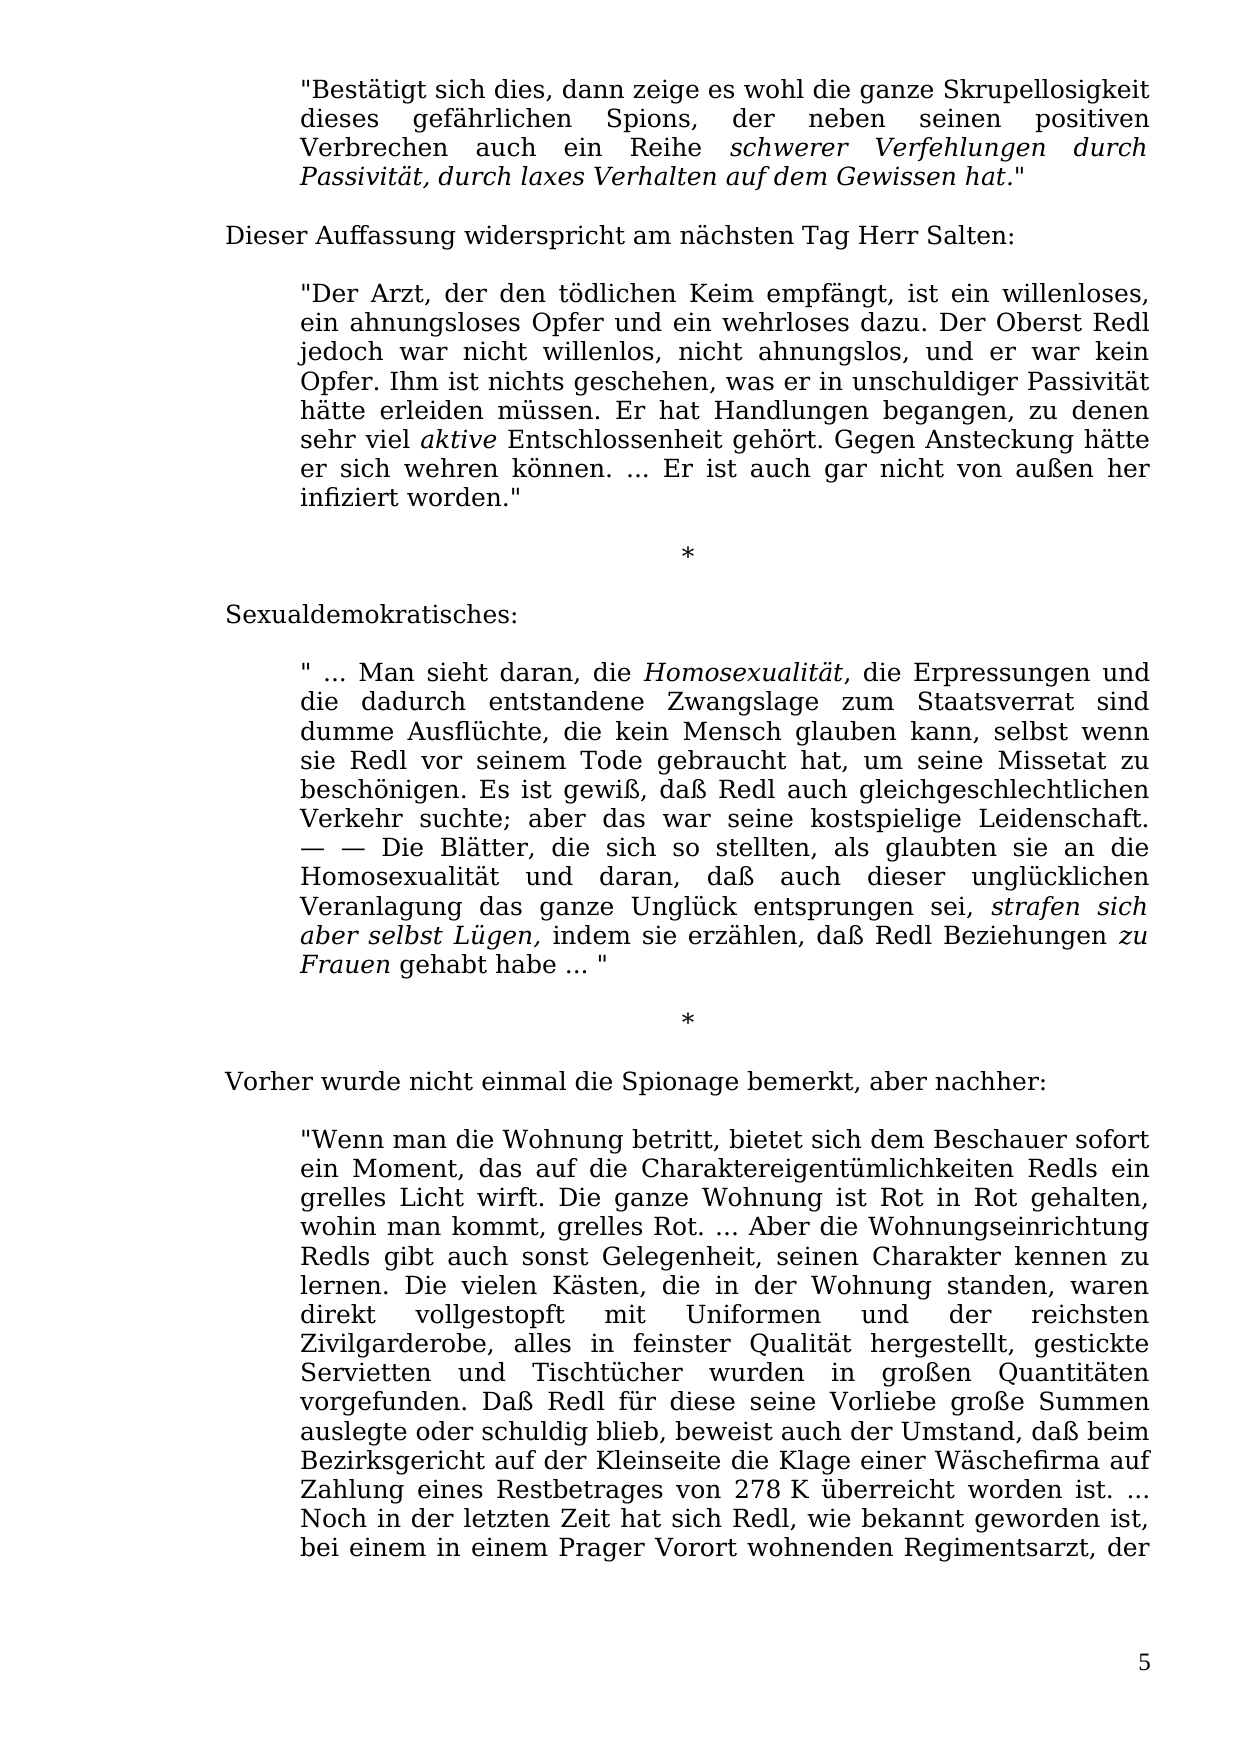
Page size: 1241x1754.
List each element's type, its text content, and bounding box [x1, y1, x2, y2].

text "Wenn man die Wohnung betritt, bietet sich dem Beschauer sofort ein Moment, das auf die Charaktereigentümlichkeiten Redls ein grelles Licht wirft. Die ganze Wohnung ist Rot in Rot gehalten, wohin man kommt, grelles Rot. ... Aber die Wohnungseinrichtung Redls gibt auch sonst Gelegenheit, seinen Charakter kennen zu lernen. Die vielen Kästen, die in der Wohnung standen, waren direkt vollgestopft mit Uniformen und der reichsten Zivilgarderobe, alles in feinster Qualität hergestellt, gestickte Servietten und Tischtücher wurden in großen Quantitäten vorgefunden. Daß Redl für diese seine Vorliebe große Summen auslegte oder schuldig blieb, beweist auch der Umstand, daß beim Bezirksgericht auf der Kleinseite die Klage einer Wäschefirma auf Zahlung eines Restbetrages von 278 K überreicht worden ist. ... Noch in der letzten Zeit hat sich Redl, wie bekannt geworden ist, bei einem in einem Prager Vorort wohnenden Regimentsarzt, der [300, 1125, 1151, 1562]
text "Der Arzt, der den tödlichen Keim empfängt, ist ein willenloses, ein ahnungsloses Opfer und ein wehrloses dazu. Der Oberst Redl jedoch war nicht willenlos, nicht ahnungslos, und er war kein Opfer. Ihm ist nichts geschehen, was er in unschuldiger Passivität hätte erleiden müssen. Er hat Handlungen begangen, zu denen sehr viel aktive Entschlossenheit gehört. Gegen Ansteckung hätte er sich wehren können. ... Er ist auch gar nicht von außen her infiziert worden." [300, 279, 1151, 512]
text "Bestätigt sich dies, dann zeige es wohl die ganze Skrupellosigkeit dieses gefährlichen Spions, der neben seinen positiven Verbrechen auch ein Reihe schwerer Verfehlungen durch Passivität, durch laxes Verhalten auf dem Gewissen hat." [300, 75, 1151, 192]
text Vorher wurde nicht einmal die Spionage bemerkt, aber nachher: [150, 1067, 1151, 1096]
text Sexualdemokratisches: [150, 600, 1151, 629]
text * [150, 1008, 1151, 1037]
text " ... Man sieht daran, die Homosexualität, die Erpressungen und die dadurch entstandene Zwangslage zum Staatsverrat sind dumme Ausflüchte, die kein Mensch glauben kann, selbst wenn sie Redl vor seinem Tode gebraucht hat, um seine Missetat zu beschönigen. Es ist gewiß, daß Redl auch gleichgeschlechtlichen Verkehr suchte; aber das war seine kostspielige Leidenschaft. — — Die Blätter, die sich so stellten, als glaubten sie an die Homosexualität und daran, daß auch dieser unglücklichen Veranlagung das ganze Unglück entsprungen sei, strafen sich aber selbst Lügen, indem sie erzählen, daß Redl Beziehungen zu Frauen gehabt habe ... " [300, 658, 1151, 979]
text * [150, 542, 1151, 571]
text Dieser Auffassung widerspricht am nächsten Tag Herr Salten: [150, 221, 1151, 250]
